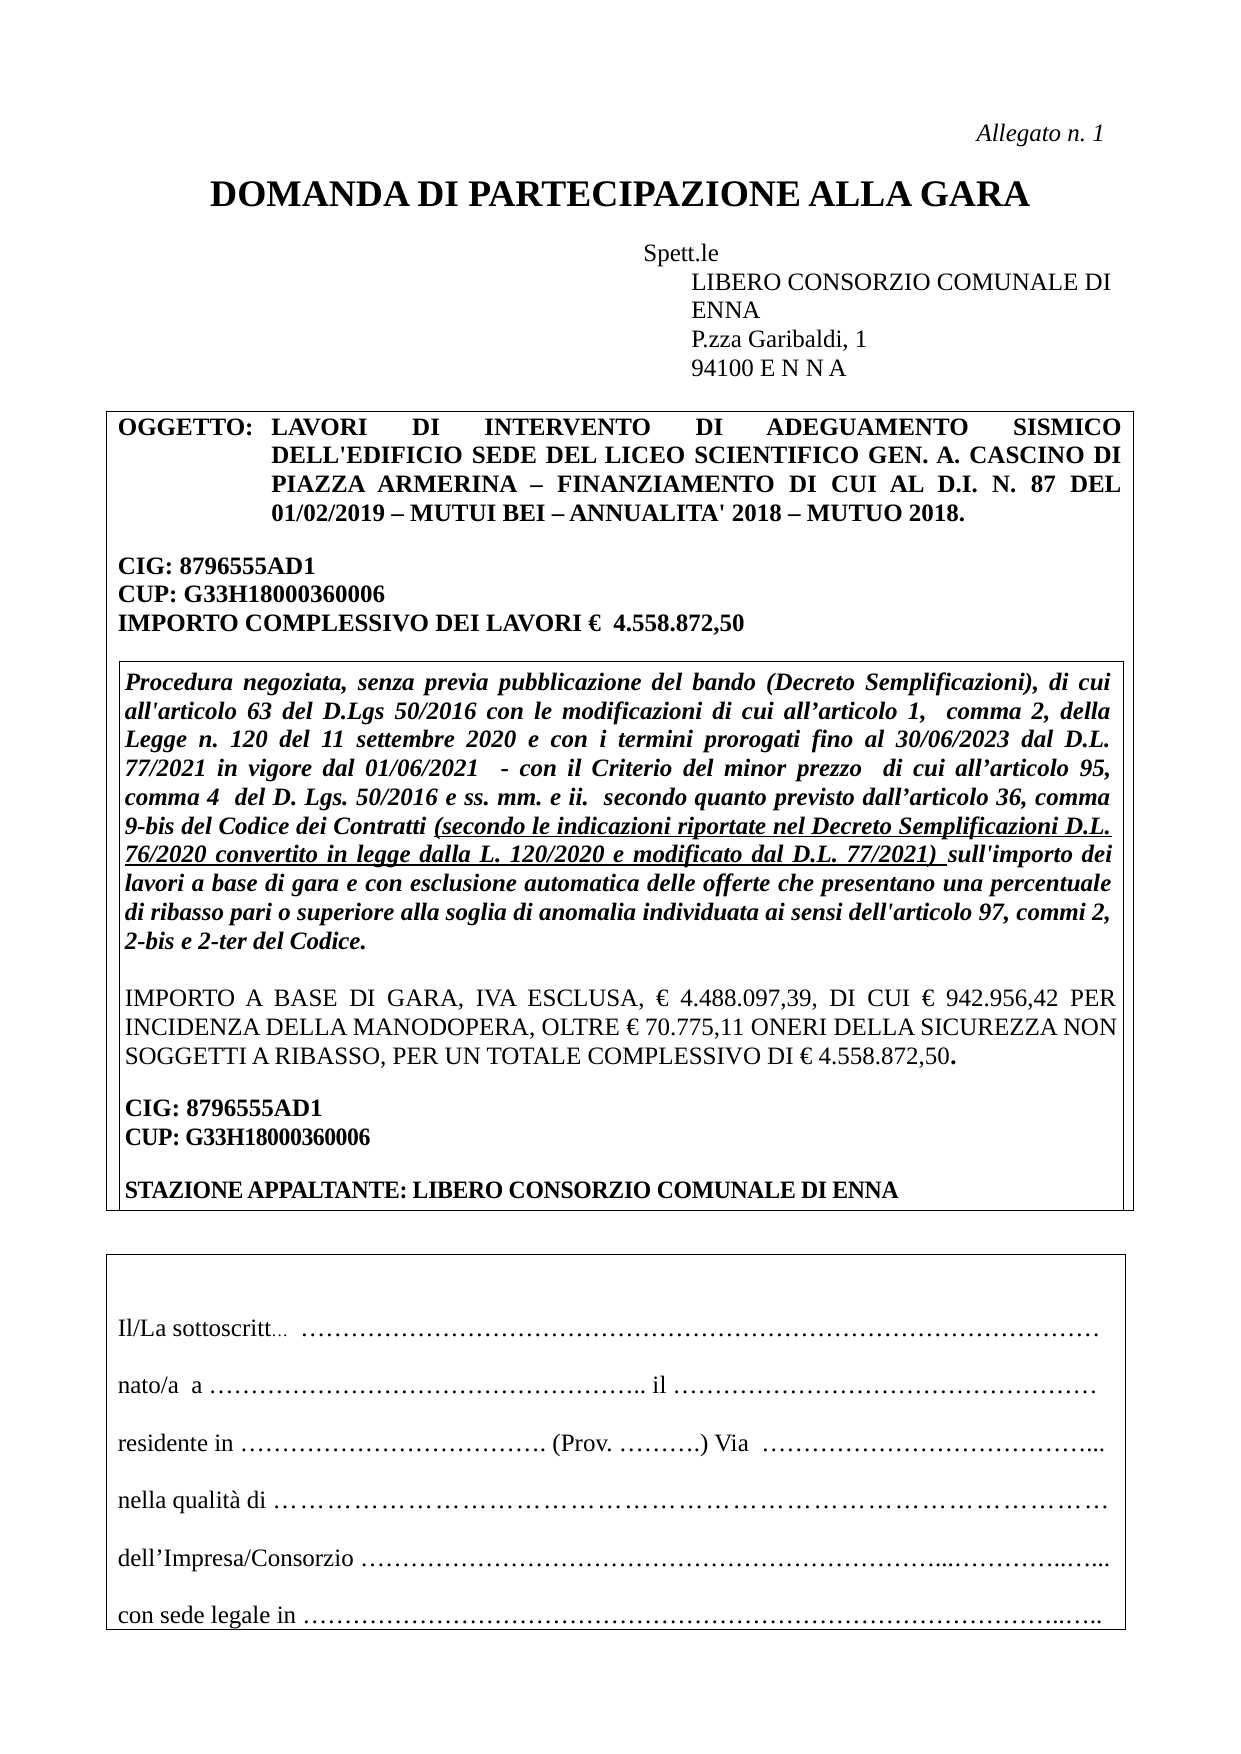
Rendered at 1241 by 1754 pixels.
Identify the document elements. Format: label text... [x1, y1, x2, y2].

text 94100 E N N A [691, 353, 1122, 382]
table_header OGGETTO: LAVORI DI INTERVENTO DI ADEGUAMENTO SISMICO DELL'EDIFICIO SEDE DEL LICEO SCIENTIFICO GEN. A. CASCINO DI PIAZZA ARMERINA – FINANZIAMENTO DI CUI AL D.I. n. 87 DEL 01/02/2019 – MUTUI BEI – ANNUALITA' 2018 – MUTUO 2018. CIG: 8796555AD1 CUP: G33H18000360006 IMPORTO COMPLESSIVO DEI LAVORI € 4.558.872,50 [107, 412, 1133, 1210]
text Allegato n. 1 [118, 118, 1122, 147]
text Spett.le [120, 238, 1122, 267]
table_header Il/La sottoscritt… …………………………………………………………………………………… nato/a a …………………………………………….. il …………………………………………… residente in ………………………………. (Prov. ……….) Via …………………………………... nella qualità di ………………………………………………………………………………… dell’Impresa/Consorzio ……………………………………………………………...…………..…... con sede legale in ………………………………………………………………………………..….. [107, 1255, 1125, 1629]
text P.zza Garibaldi, 1 [691, 324, 1122, 353]
table_header Procedura negoziata, senza previa pubblicazione del bando (Decreto Semplificazioni), di cui all'articolo 63 del D.Lgs 50/2016 con le modificazioni di cui all’articolo 1, comma 2, della Legge n. 120 del 11 settembre 2020 e con i termini prorogati fino al 30/06/2023 dal D.L. 77/2021 in vigore dal 01/06/2021 - con il Criterio del minor prezzo di cui all’articolo 95, comma 4 del D. Lgs. 50/2016 e ss. mm. e ii. secondo quanto previsto dall’articolo 36, comma 9-bis del Codice dei Contratti (secondo le indicazioni riportate nel Decreto Semplificazioni D.L. 76/2020 convertito in legge dalla L. 120/2020 e modificato dal D.L. 77/2021) sull'importo dei lavori a base di gara e con esclusione automatica delle offerte che presentano una percentuale di ribasso pari o superiore alla soglia di anomalia individuata ai sensi dell'articolo 97, commi 2, 2-bis e 2-ter del Codice. Importo a base di gara, iva esclusa, € 4.488.097,39, di cui € 942.956,42 per incidenza della manodopera, oltre € 70.775,11 oneri della sicurezza non soggetti a ribasso, per un totale complessivo di € 4.558.872,50. CIG: 8796555AD1 CUP: G33H18000360006 Stazione Appaltante: LIBERO CONSORZIO COMUNALE DI ENNA [120, 662, 1123, 1209]
text LIBERO CONSORZIO COMUNALE DI ENNA [691, 267, 1122, 324]
text DOMANDA DI PARTECIPAZIONE ALLA GARA [118, 171, 1122, 214]
